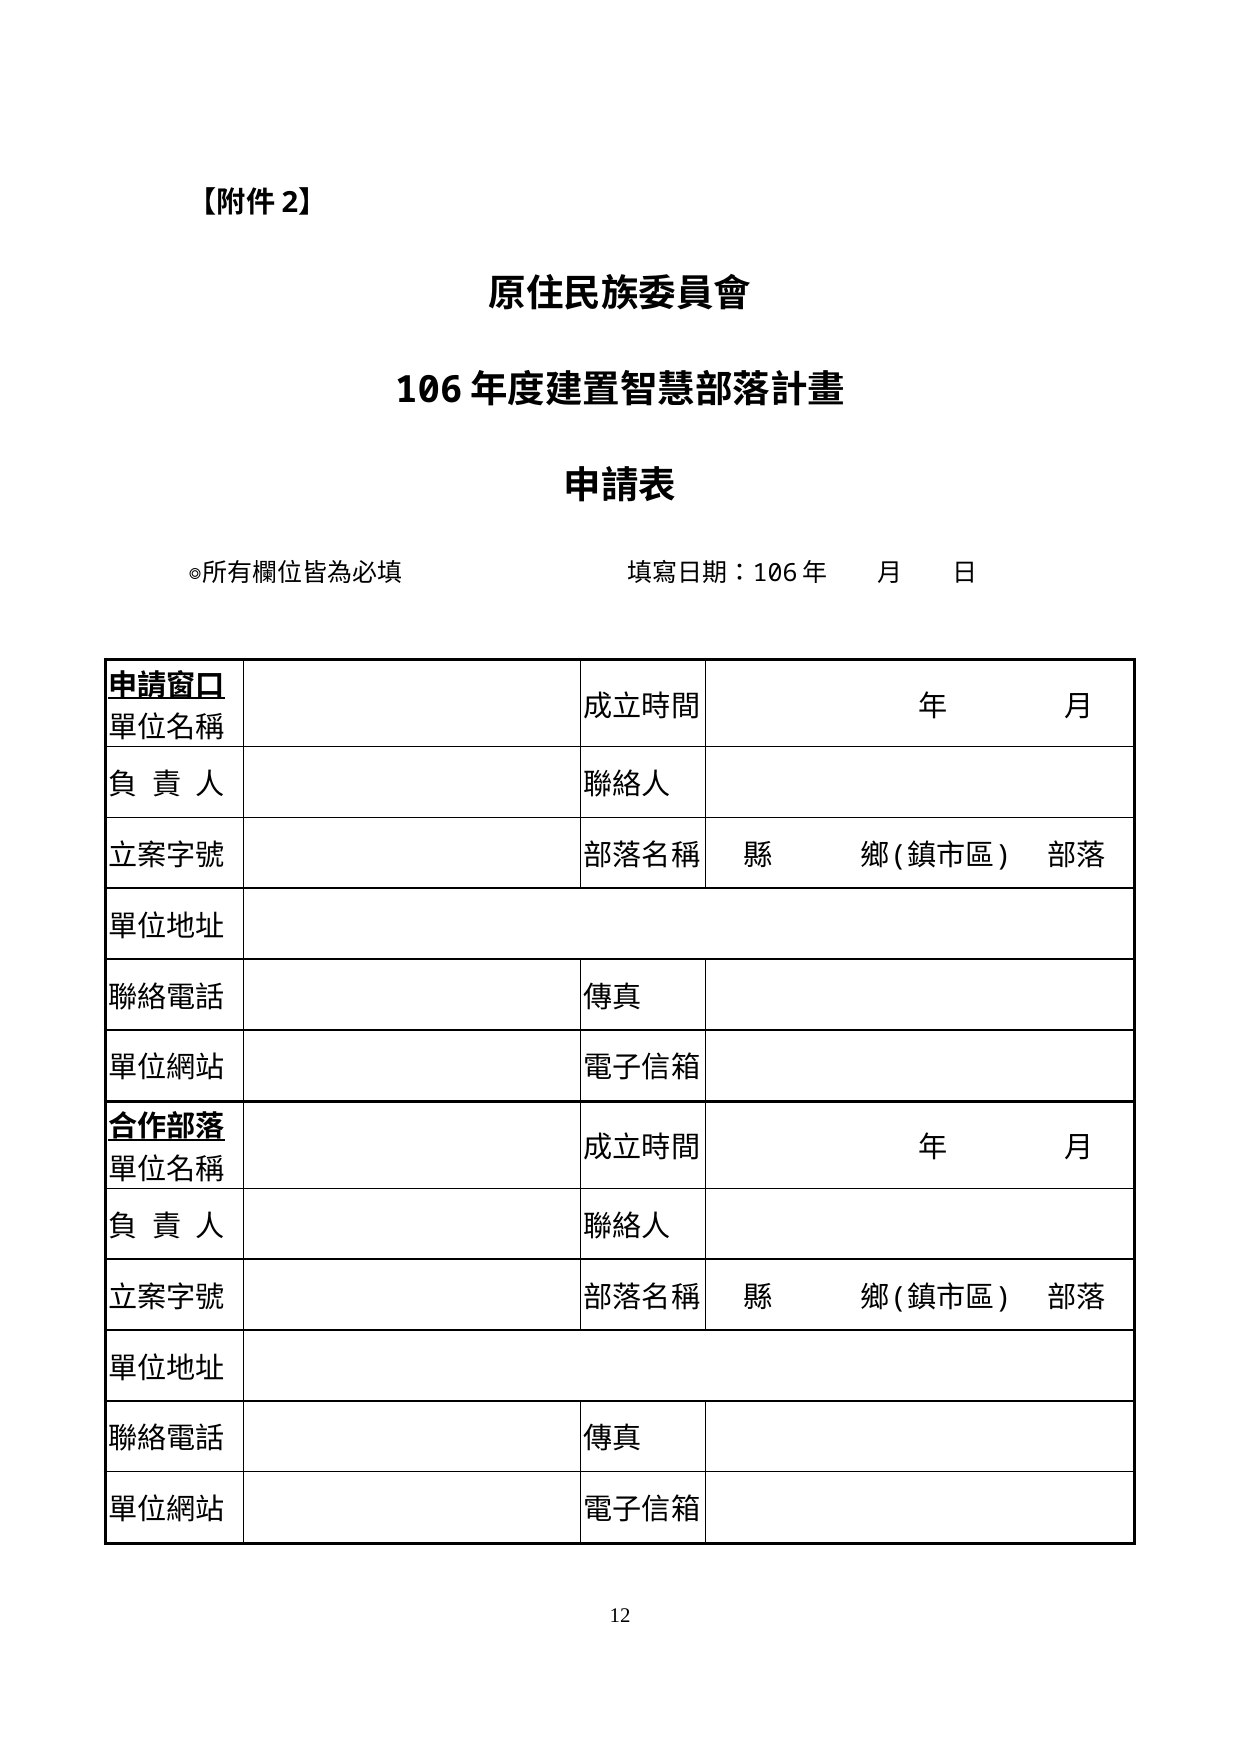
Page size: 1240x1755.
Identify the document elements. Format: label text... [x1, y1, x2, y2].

table_cell [244, 1189, 580, 1258]
table_cell 聯絡電話 [107, 960, 243, 1029]
table_cell [244, 1103, 580, 1187]
table_cell [706, 1472, 1133, 1542]
table_cell [244, 1260, 580, 1329]
table_cell [706, 1031, 1133, 1100]
text ◎所有欄位皆為必填 填寫日期：106年 月 日 [187, 551, 1052, 588]
table_cell [244, 747, 580, 816]
table_cell 部落名稱 [581, 818, 705, 887]
table_cell [244, 889, 1133, 958]
table_cell 合作部落 單位名稱 [107, 1103, 243, 1187]
table_cell 縣 鄉(鎮市區) 部落 [706, 1260, 1133, 1329]
table_cell [244, 1472, 580, 1542]
table_cell [244, 1031, 580, 1100]
table_header [244, 661, 580, 746]
table_cell 單位網站 [107, 1472, 243, 1542]
table_cell 年 月 [706, 1103, 1133, 1187]
table_cell 電子信箱 [581, 1472, 705, 1542]
table_cell 傳真 [581, 1402, 705, 1471]
table_cell [244, 1402, 580, 1471]
table_cell 電子信箱 [581, 1031, 705, 1100]
table_cell 聯絡人 [581, 1189, 705, 1258]
subtitle 申請表 [187, 455, 1052, 509]
table_cell 縣 鄉(鎮市區) 部落 [706, 818, 1133, 887]
table_cell 傳真 [581, 960, 705, 1029]
table_cell [706, 1189, 1133, 1258]
table_cell 立案字號 [107, 818, 243, 887]
table_cell 部落名稱 [581, 1260, 705, 1329]
table_cell 負 責 人 [107, 747, 243, 816]
table_cell 負 責 人 [107, 1189, 243, 1258]
table_cell 聯絡人 [581, 747, 705, 816]
text 106年度建置智慧部落計畫 [187, 359, 1052, 413]
table_cell [706, 960, 1133, 1029]
table_cell [706, 1402, 1133, 1471]
text 【附件2】 [187, 179, 1052, 221]
table_cell 聯絡電話 [107, 1402, 243, 1471]
table_cell [706, 747, 1133, 816]
table_cell 單位地址 [107, 889, 243, 958]
text 原住民族委員會 [187, 263, 1052, 317]
table_cell [244, 960, 580, 1029]
table_cell 立案字號 [107, 1260, 243, 1329]
table_cell 單位網站 [107, 1031, 243, 1100]
table_header 年 月 [706, 661, 1133, 746]
table_cell [244, 818, 580, 887]
table_header 申請窗口 單位名稱 [107, 661, 243, 746]
table_cell [244, 1331, 1133, 1400]
table_cell 單位地址 [107, 1331, 243, 1400]
table_header 成立時間 [581, 661, 705, 746]
table_cell 成立時間 [581, 1103, 705, 1187]
